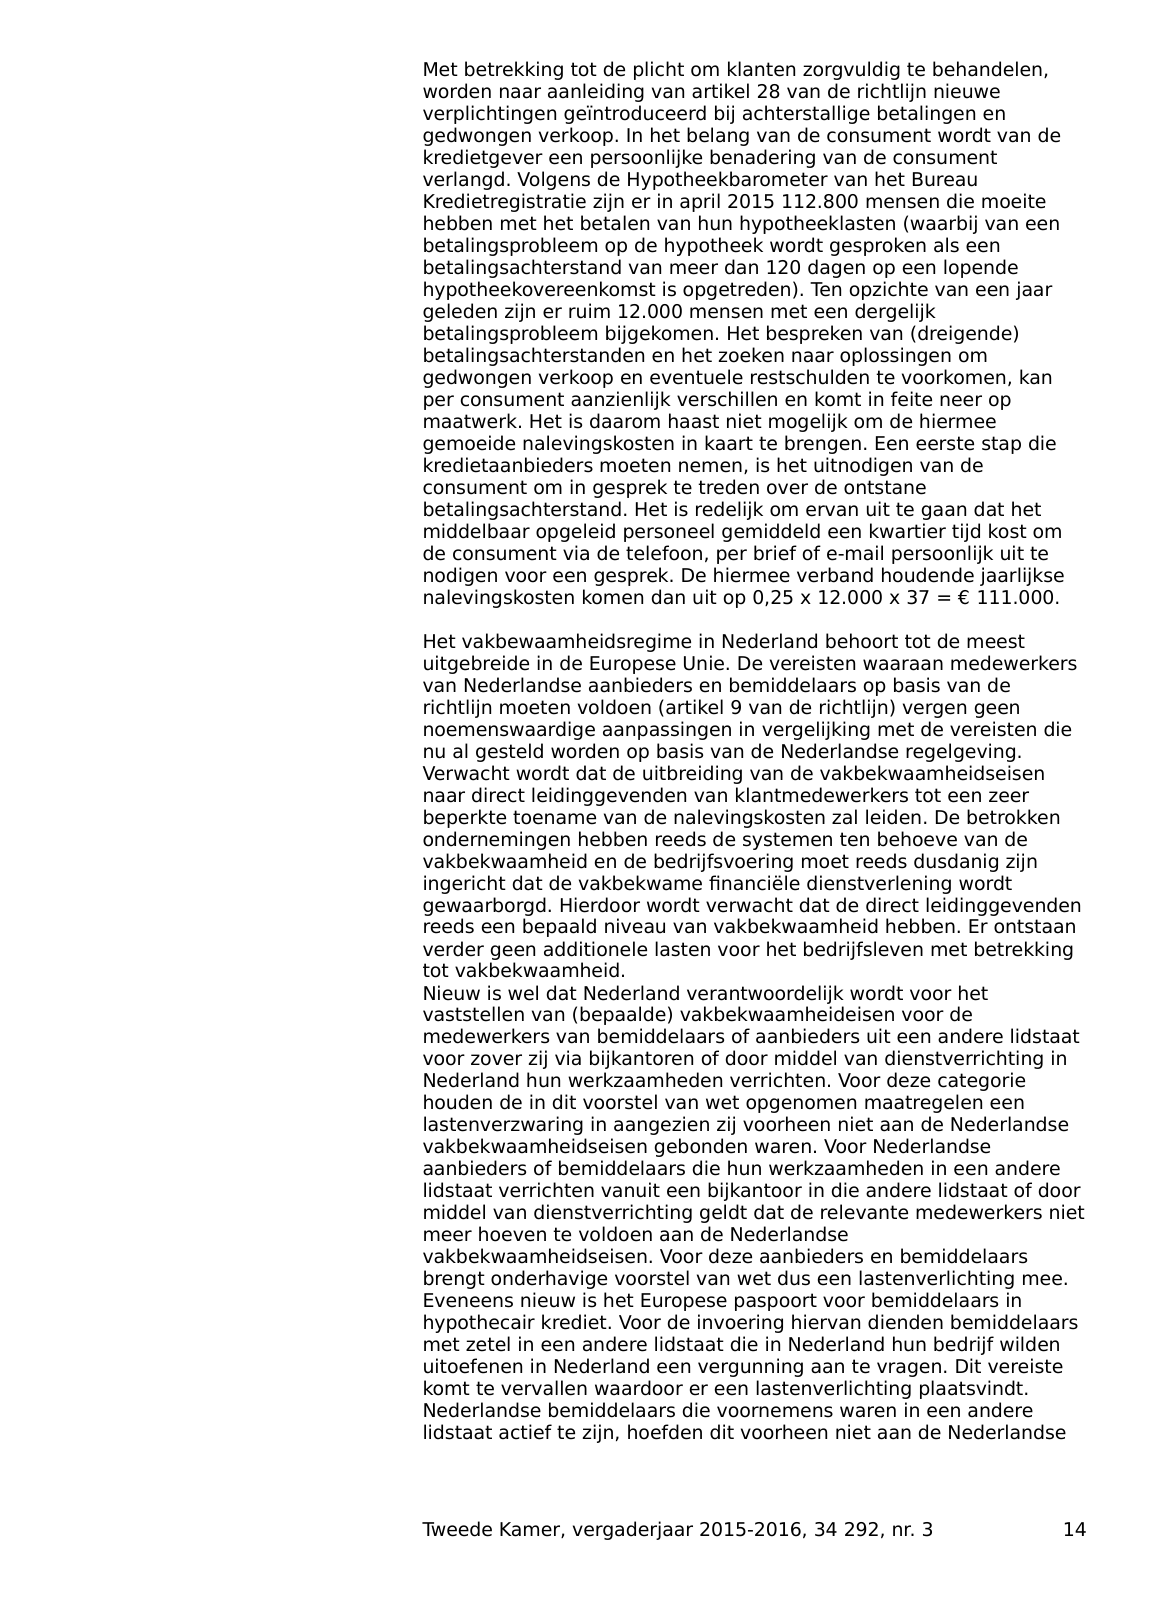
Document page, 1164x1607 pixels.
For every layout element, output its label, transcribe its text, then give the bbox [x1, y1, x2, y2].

text Nieuw is wel dat Nederland verantwoordelijk wordt voor het vaststellen van (bepaalde) vakbekwaamheideisen voor de medewerkers van bemiddelaars of aanbieders uit een andere lidstaat voor zover zij via bijkantoren of door middel van dienstverrichting in Nederland hun werkzaamheden verrichten. Voor deze categorie houden de in dit voorstel van wet opgenomen maatregelen een lastenverzwaring in aangezien zij voorheen niet aan de Nederlandse vakbekwaamheidseisen gebonden waren. Voor Nederlandse aanbieders of bemiddelaars die hun werkzaamheden in een andere lidstaat verrichten vanuit een bijkantoor in die andere lidstaat of door middel van dienstverrichting geldt dat de relevante medewerkers niet meer hoeven te voldoen aan de Nederlandse vakbekwaamheidseisen. Voor deze aanbieders en bemiddelaars brengt onderhavige voorstel van wet dus een lastenverlichting mee. [422, 982, 1087, 1290]
text Met betrekking tot de plicht om klanten zorgvuldig te behandelen, worden naar aanleiding van artikel 28 van de richtlijn nieuwe verplichtingen geïntroduceerd bij achterstallige betalingen en gedwongen verkoop. In het belang van de consument wordt van de kredietgever een persoonlijke benadering van de consument verlangd. Volgens de Hypotheekbarometer van het Bureau Kredietregistratie zijn er in april 2015 112.800 mensen die moeite hebben met het betalen van hun hypotheeklasten (waarbij van een betalingsprobleem op de hypotheek wordt gesproken als een betalingsachterstand van meer dan 120 dagen op een lopende hypotheekovereenkomst is opgetreden). Ten opzichte van een jaar geleden zijn er ruim 12.000 mensen met een dergelijk betalingsprobleem bijgekomen. Het bespreken van (dreigende) betalingsachterstanden en het zoeken naar oplossingen om gedwongen verkoop en eventuele restschulden te voorkomen, kan per consument aanzienlijk verschillen en komt in feite neer op maatwerk. Het is daarom haast niet mogelijk om de hiermee gemoeide nalevingskosten in kaart te brengen. Een eerste stap die kredietaanbieders moeten nemen, is het uitnodigen van de consument om in gesprek te treden over de ontstane betalingsachterstand. Het is redelijk om ervan uit te gaan dat het middelbaar opgeleid personeel gemiddeld een kwartier tijd kost om de consument via de telefoon, per brief of e-mail persoonlijk uit te nodigen voor een gesprek. De hiermee verband houdende jaarlijkse nalevingskosten komen dan uit op 0,25 x 12.000 x 37 = € 111.000. [422, 59, 1087, 608]
text Eveneens nieuw is het Europese paspoort voor bemiddelaars in hypothecair krediet. Voor de invoering hiervan dienden bemiddelaars met zetel in een andere lidstaat die in Nederland hun bedrijf wilden uitoefenen in Nederland een vergunning aan te vragen. Dit vereiste komt te vervallen waardoor er een lastenverlichting plaatsvindt. Nederlandse bemiddelaars die voornemens waren in een andere lidstaat actief te zijn, hoefden dit voorheen niet aan de Nederlandse [422, 1290, 1087, 1444]
text Het vakbewaamheidsregime in Nederland behoort tot de meest uitgebreide in de Europese Unie. De vereisten waaraan medewerkers van Nederlandse aanbieders en bemiddelaars op basis van de richtlijn moeten voldoen (artikel 9 van de richtlijn) vergen geen noemenswaardige aanpassingen in vergelijking met de vereisten die nu al gesteld worden op basis van de Nederlandse regelgeving. Verwacht wordt dat de uitbreiding van de vakbekwaamheidseisen naar direct leidinggevenden van klantmedewerkers tot een zeer beperkte toename van de nalevingskosten zal leiden. De betrokken ondernemingen hebben reeds de systemen ten behoeve van de vakbekwaamheid en de bedrijfsvoering moet reeds dusdanig zijn ingericht dat de vakbekwame financiële dienstverlening wordt gewaarborgd. Hierdoor wordt verwacht dat de direct leidinggevenden reeds een bepaald niveau van vakbekwaamheid hebben. Er ontstaan verder geen additionele lasten voor het bedrijfsleven met betrekking tot vakbekwaamheid. [422, 631, 1087, 982]
